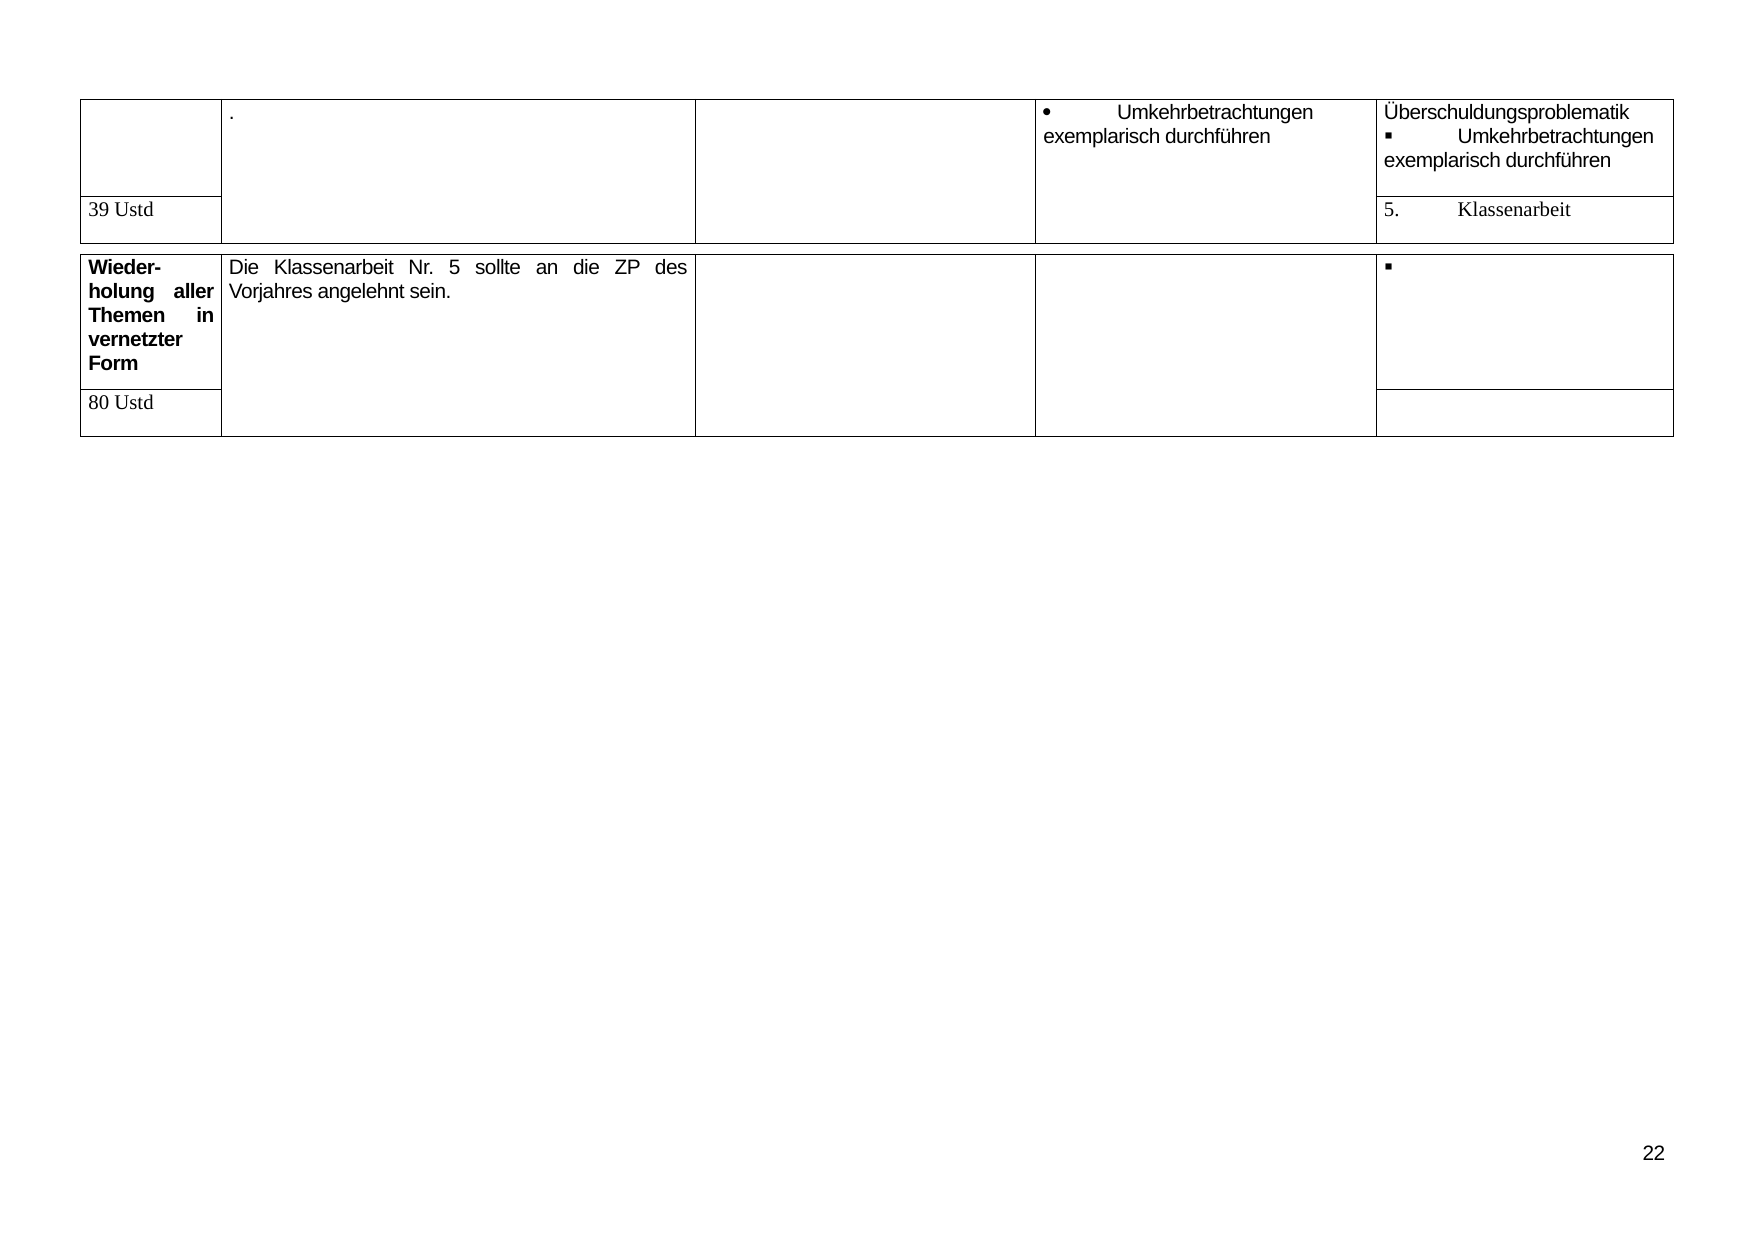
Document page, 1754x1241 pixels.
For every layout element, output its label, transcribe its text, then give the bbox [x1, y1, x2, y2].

table_header [1036, 255, 1376, 436]
table_header [696, 255, 1035, 436]
table_header Wieder-holung aller Themen in vernetzter Form [81, 255, 221, 389]
table_header [81, 100, 221, 196]
table_cell Klassenarbeit [1377, 197, 1673, 243]
table_cell [1377, 390, 1673, 436]
table_header [1377, 255, 1673, 389]
table_header Wiederholung der Zinsrechnung mit Wachstumsfaktor aus Jahrgangsstufe 8 besondere Sensibilisierung für die Überschuldungsproblematik Umkehrbetrachtungen exemplarisch durchführen [1036, 100, 1376, 243]
table_header Zinseszinsrechnung durchführen Gleichungen der Form bx = c durch Probieren lösen exponentielles Wachstum begrifflich abgrenzen und für Berechnungen nutzen . [222, 100, 695, 243]
table_cell 80 Ustd [81, 390, 221, 436]
table_header Überschuldungsproblematik Umkehrbetrachtungen exemplarisch durchführen [1377, 100, 1673, 196]
table_header [696, 100, 1035, 243]
table_cell 39 Ustd [81, 197, 221, 243]
table_header Die Klassenarbeit Nr. 5 sollte an die ZP des Vorjahres angelehnt sein. [222, 255, 695, 436]
